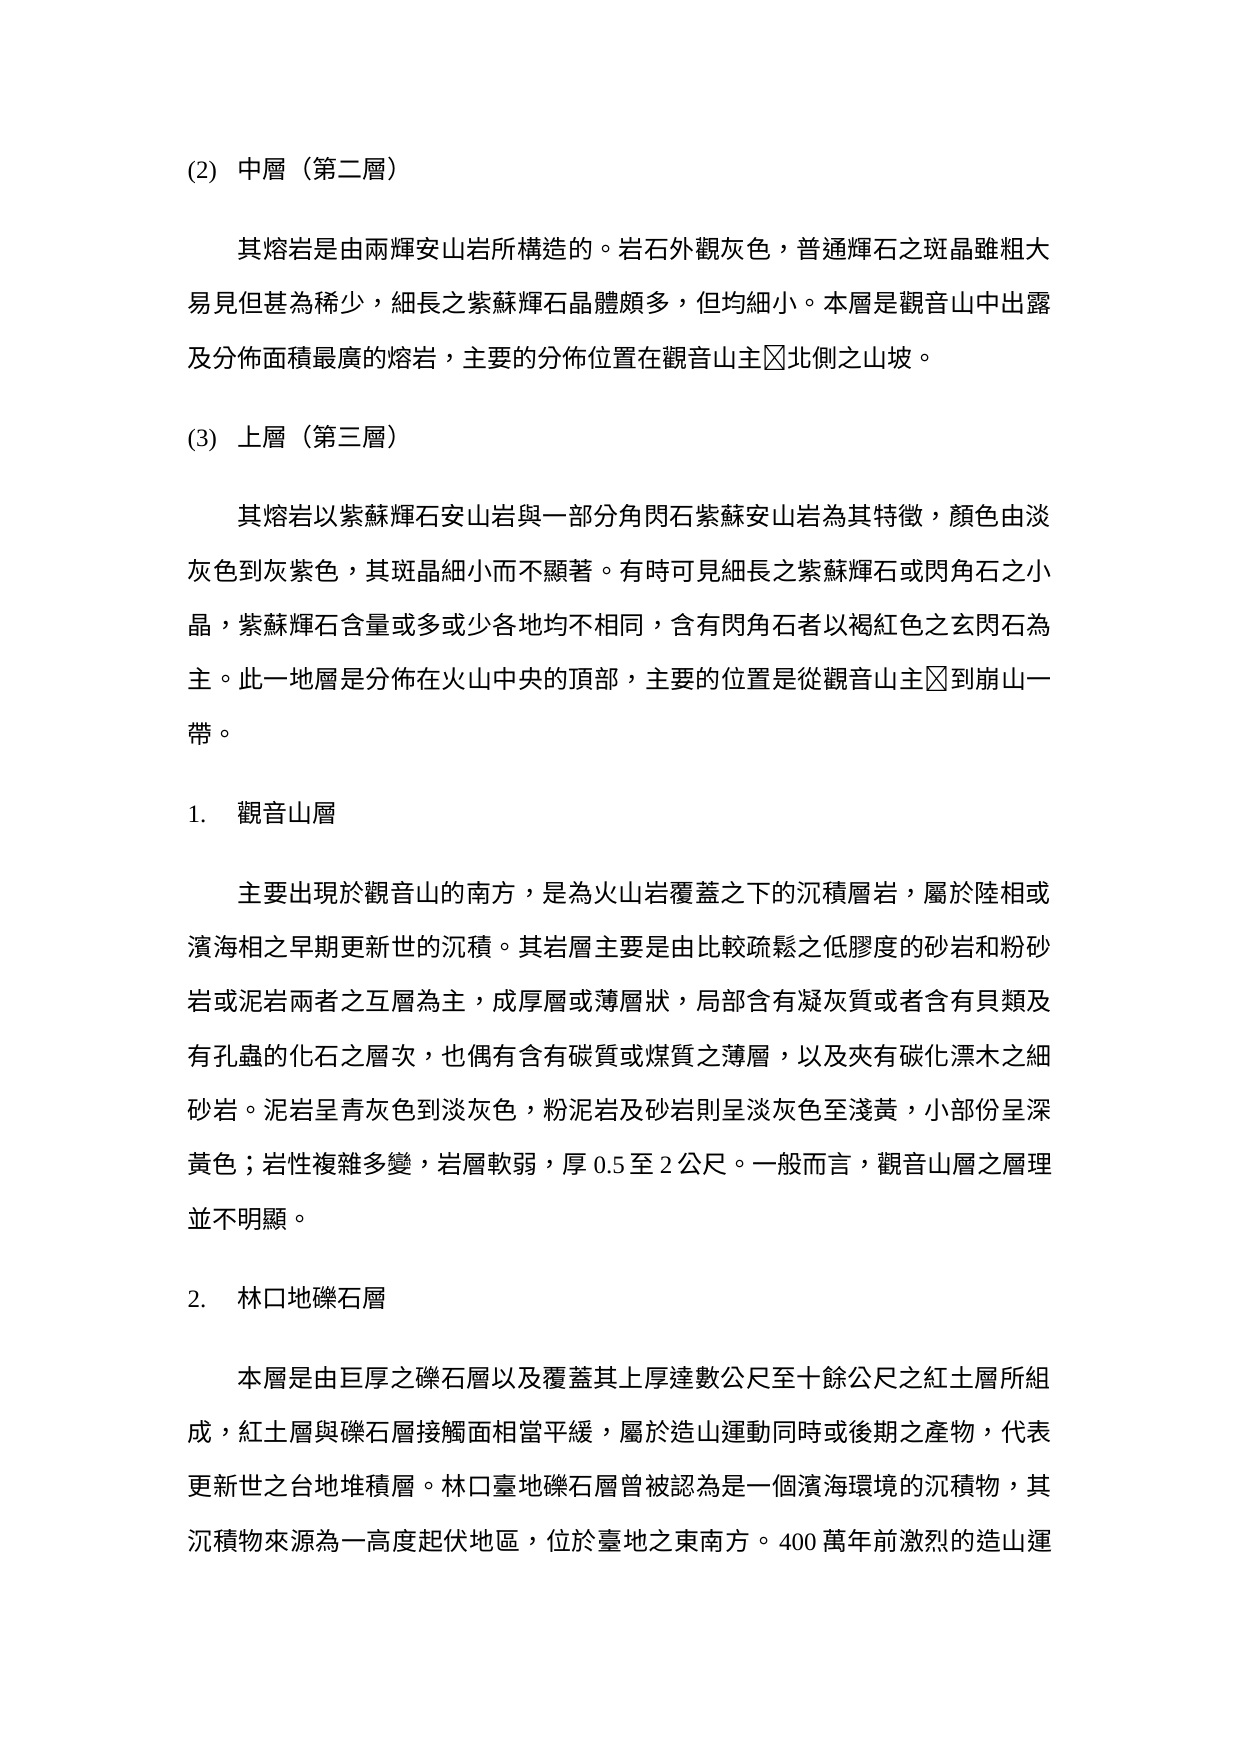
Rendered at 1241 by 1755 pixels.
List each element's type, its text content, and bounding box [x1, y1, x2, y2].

text 其熔岩是由兩輝安山岩所構造的。岩石外觀灰色，普通輝石之斑晶雖粗大易見但甚為稀少，細長之紫蘇輝石晶體頗多，但均細小。本層是觀音山中出露及分佈面積最廣的熔岩，主要的分佈位置在觀音山主北側之山坡。 [187, 229, 1053, 374]
text 本層是由巨厚之礫石層以及覆蓋其上厚達數公尺至十餘公尺之紅土層所組成，紅土層與礫石層接觸面相當平緩，屬於造山運動同時或後期之產物，代表更新世之台地堆積層。林口臺地礫石層曾被認為是一個濱海環境的沉積物，其沉積物來源為一高度起伏地區，位於臺地之東南方。400萬年前激烈的造山運 [187, 1358, 1053, 1557]
list 上層（第三層） [187, 417, 1053, 454]
list 中層（第二層） [187, 150, 1053, 186]
list 觀音山層 [187, 794, 1053, 830]
text 主要出現於觀音山的南方，是為火山岩覆蓋之下的沉積層岩，屬於陸相或濱海相之早期更新世的沉積。其岩層主要是由比較疏鬆之低膠度的砂岩和粉砂岩或泥岩兩者之互層為主，成厚層或薄層狀，局部含有凝灰質或者含有貝類及有孔蟲的化石之層次，也偶有含有碳質或煤質之薄層，以及夾有碳化漂木之細砂岩。泥岩呈青灰色到淡灰色，粉泥岩及砂岩則呈淡灰色至淺黃，小部份呈深黃色；岩性複雜多變，岩層軟弱，厚0.5至2公尺。一般而言，觀音山層之層理並不明顯。 [187, 873, 1053, 1236]
list 林口地礫石層 [187, 1279, 1053, 1315]
text 其熔岩以紫蘇輝石安山岩與一部分角閃石紫蘇安山岩為其特徵，顏色由淡灰色到灰紫色，其斑晶細小而不顯著。有時可見細長之紫蘇輝石或閃角石之小晶，紫蘇輝石含量或多或少各地均不相同，含有閃角石者以褐紅色之玄閃石為主。此一地層是分佈在火山中央的頂部，主要的位置是從觀音山主到崩山一帶。 [187, 497, 1053, 751]
